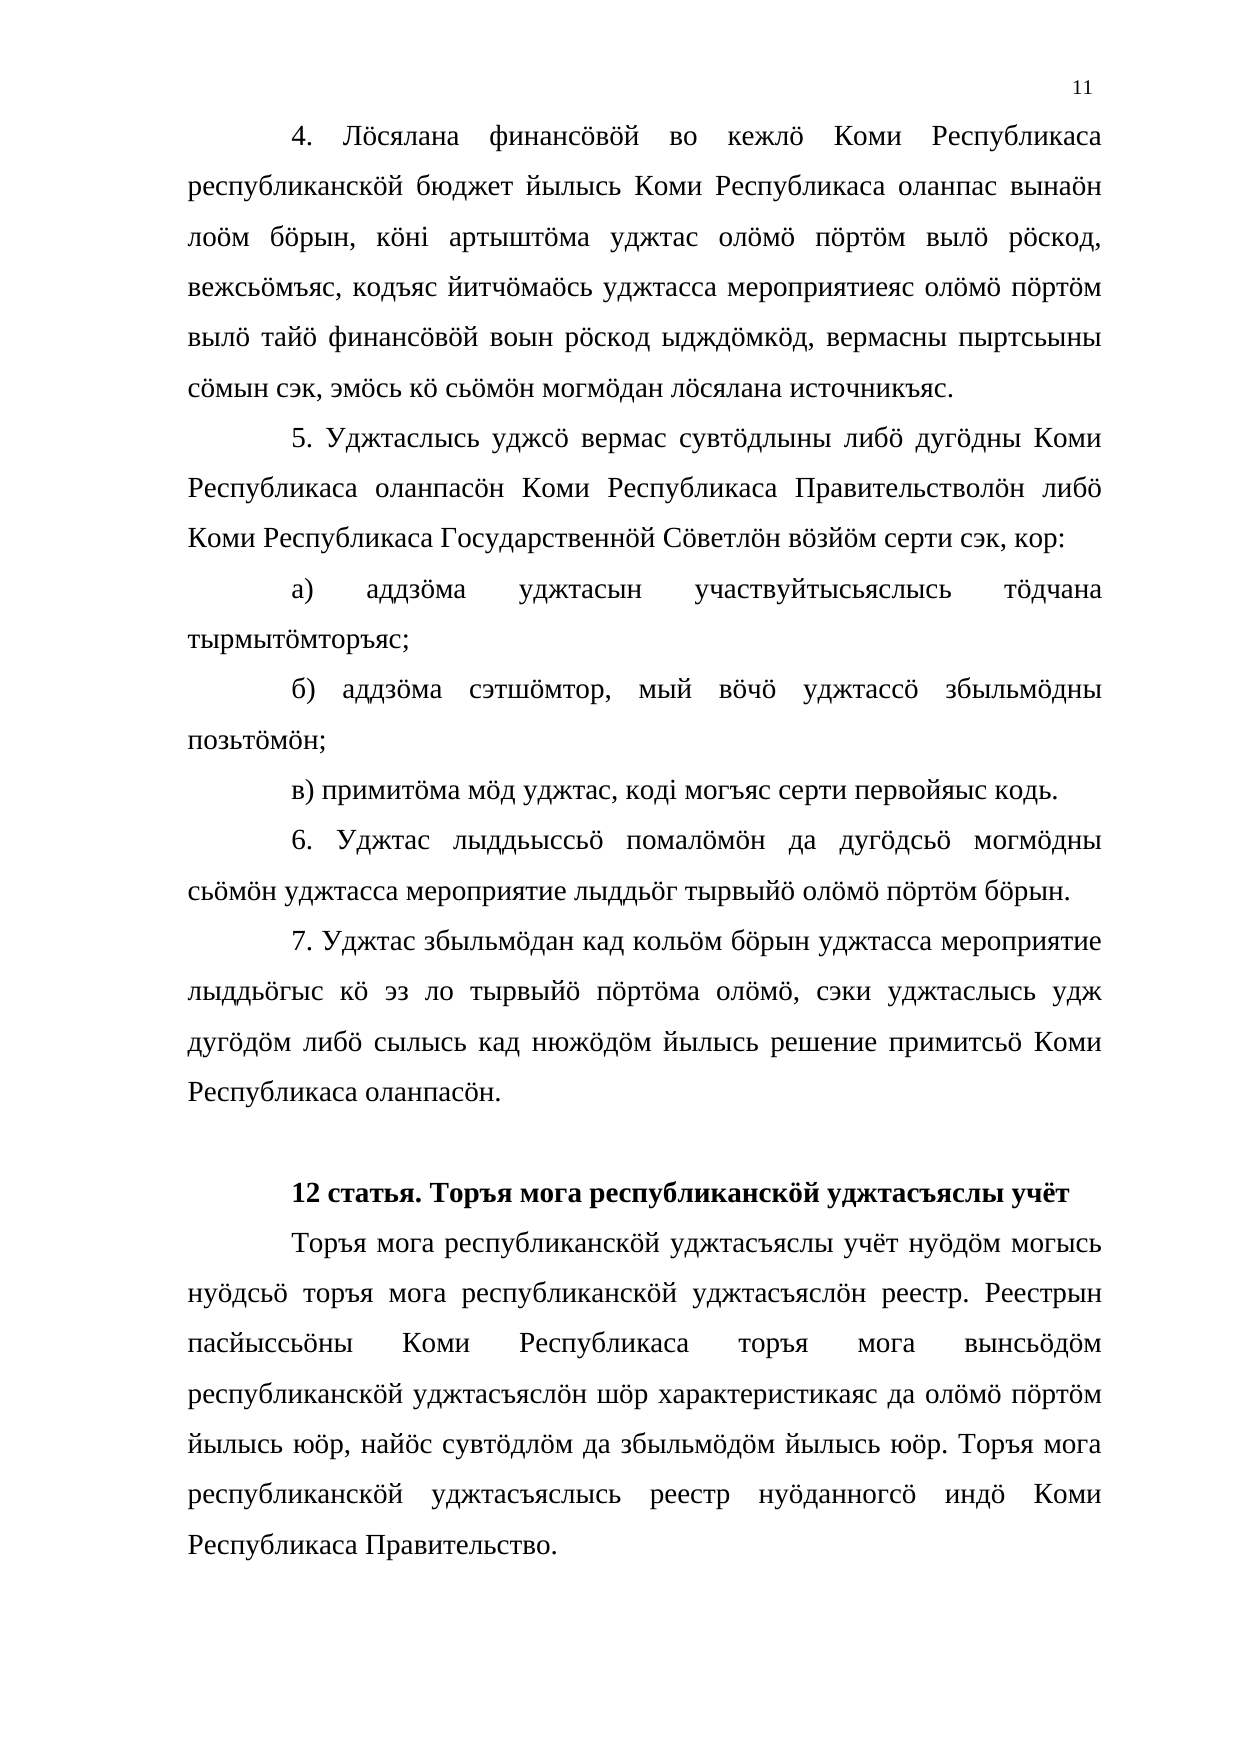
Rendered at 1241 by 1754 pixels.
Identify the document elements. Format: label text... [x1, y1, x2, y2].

text а) аддзöма уджтасын участвуйтысьяслысь тöдчана тырмытöмторъяс; [187, 571, 1103, 655]
text 5. Уджтаслысь уджсö вермас сувтöдлыны либö дугöдны Коми Республикаса оланпасöн Коми Республикаса Правительстволöн либö Коми Республикаса Государственнöй Сöветлöн вöзйöм серти сэк, кор: [187, 420, 1103, 554]
text 12 статья. Торъя мога республиканскöй уджтасъяслы учёт [187, 1175, 1103, 1208]
text 4. Лöсялана финансöвöй во кежлö Коми Республикаса республиканскöй бюджет йылысь Коми Республикаса оланпас вынаöн лоöм бöрын, кöнi артыштöма уджтас олöмö пöртöм вылö рöскод, вежсьöмъяс, кодъяс йитчöмаöсь уджтасса мероприятиеяс олöмö пöртöм вылö тайö финансöвöй воын рöскод ыдждöмкöд, вермасны пыртсьыны сöмын сэк, эмöсь кö сьöмöн могмöдан лöсялана источникъяс. [187, 118, 1103, 403]
text Торъя мога республиканскöй уджтасъяслы учёт нуöдöм могысь нуöдсьö торъя мога республиканскöй уджтасъяслöн реестр. Реестрын пасйыссьöны Коми Республикаса торъя мога вынсьöдöм республиканскöй уджтасъяслöн шöр характеристикаяс да олöмö пöртöм йылысь юöр, найöс сувтöдлöм да збыльмöдöм йылысь юöр. Торъя мога республиканскöй уджтасъяслысь реестр нуöданногсö индö Коми Республикаса Правительство. [187, 1225, 1103, 1560]
text в) примитöма мöд уджтас, кодi могъяс серти первойяыс кодь. [187, 772, 1103, 806]
text 6. Уджтас лыддьыссьö помалöмöн да дугöдсьö могмöдны сьöмöн уджтасса мероприятие лыддьöг тырвыйö олöмö пöртöм бöрын. [187, 822, 1103, 906]
text 7. Уджтас збыльмöдан кад кольöм бöрын уджтасса мероприятие лыддьöгыс кö эз ло тырвыйö пöртöма олöмö, сэки уджтаслысь удж дугöдöм либö сылысь кад нюжöдöм йылысь решение примитсьö Коми Республикаса оланпасöн. [187, 923, 1103, 1108]
text б) аддзöма сэтшöмтор, мый вöчö уджтассö збыльмöдны позьтöмöн; [187, 672, 1103, 755]
